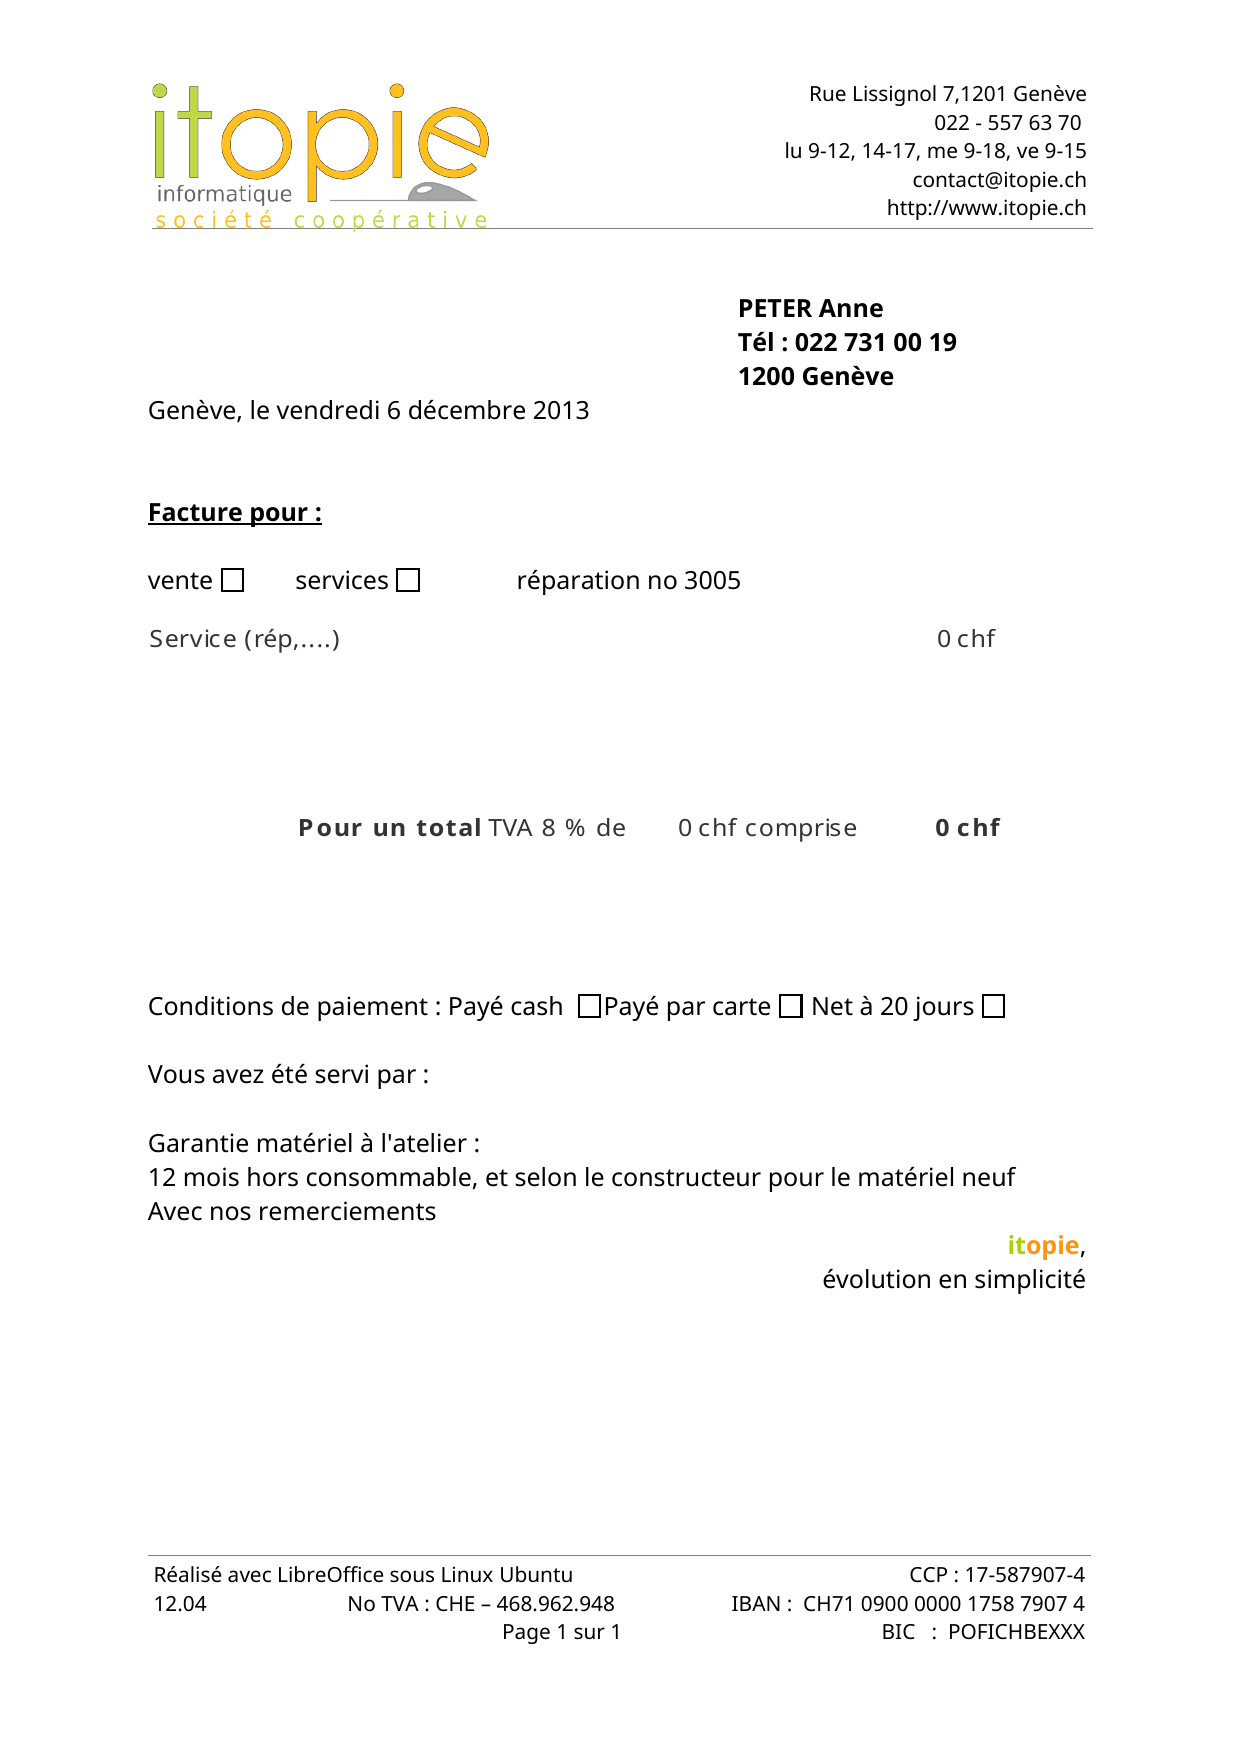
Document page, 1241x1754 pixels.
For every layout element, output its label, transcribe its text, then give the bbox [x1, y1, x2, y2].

text PETER Anne [148, 290, 1093, 324]
text Garantie matériel à l'atelier : [148, 1125, 1093, 1159]
picture [138, 72, 500, 244]
text Conditions de paiement : Payé cash Payé par carte Net à 20 jours [148, 989, 1093, 1023]
text Genève, le vendredi 6 décembre 2013 [148, 392, 1093, 427]
text évolution en simplicité [148, 1262, 1093, 1296]
text Facture pour : [148, 495, 1093, 529]
text Tél : 022 731 00 19 [148, 324, 1093, 358]
text vente services réparation no 3005 [148, 563, 1093, 597]
text Vous avez été servi par : [148, 1057, 1093, 1091]
text itopie, [148, 1227, 1093, 1262]
text Avec nos remerciements [148, 1193, 1093, 1227]
text 12 mois hors consommable, et selon le constructeur pour le matériel neuf [148, 1159, 1093, 1193]
text 1200 Genève [148, 358, 1093, 392]
